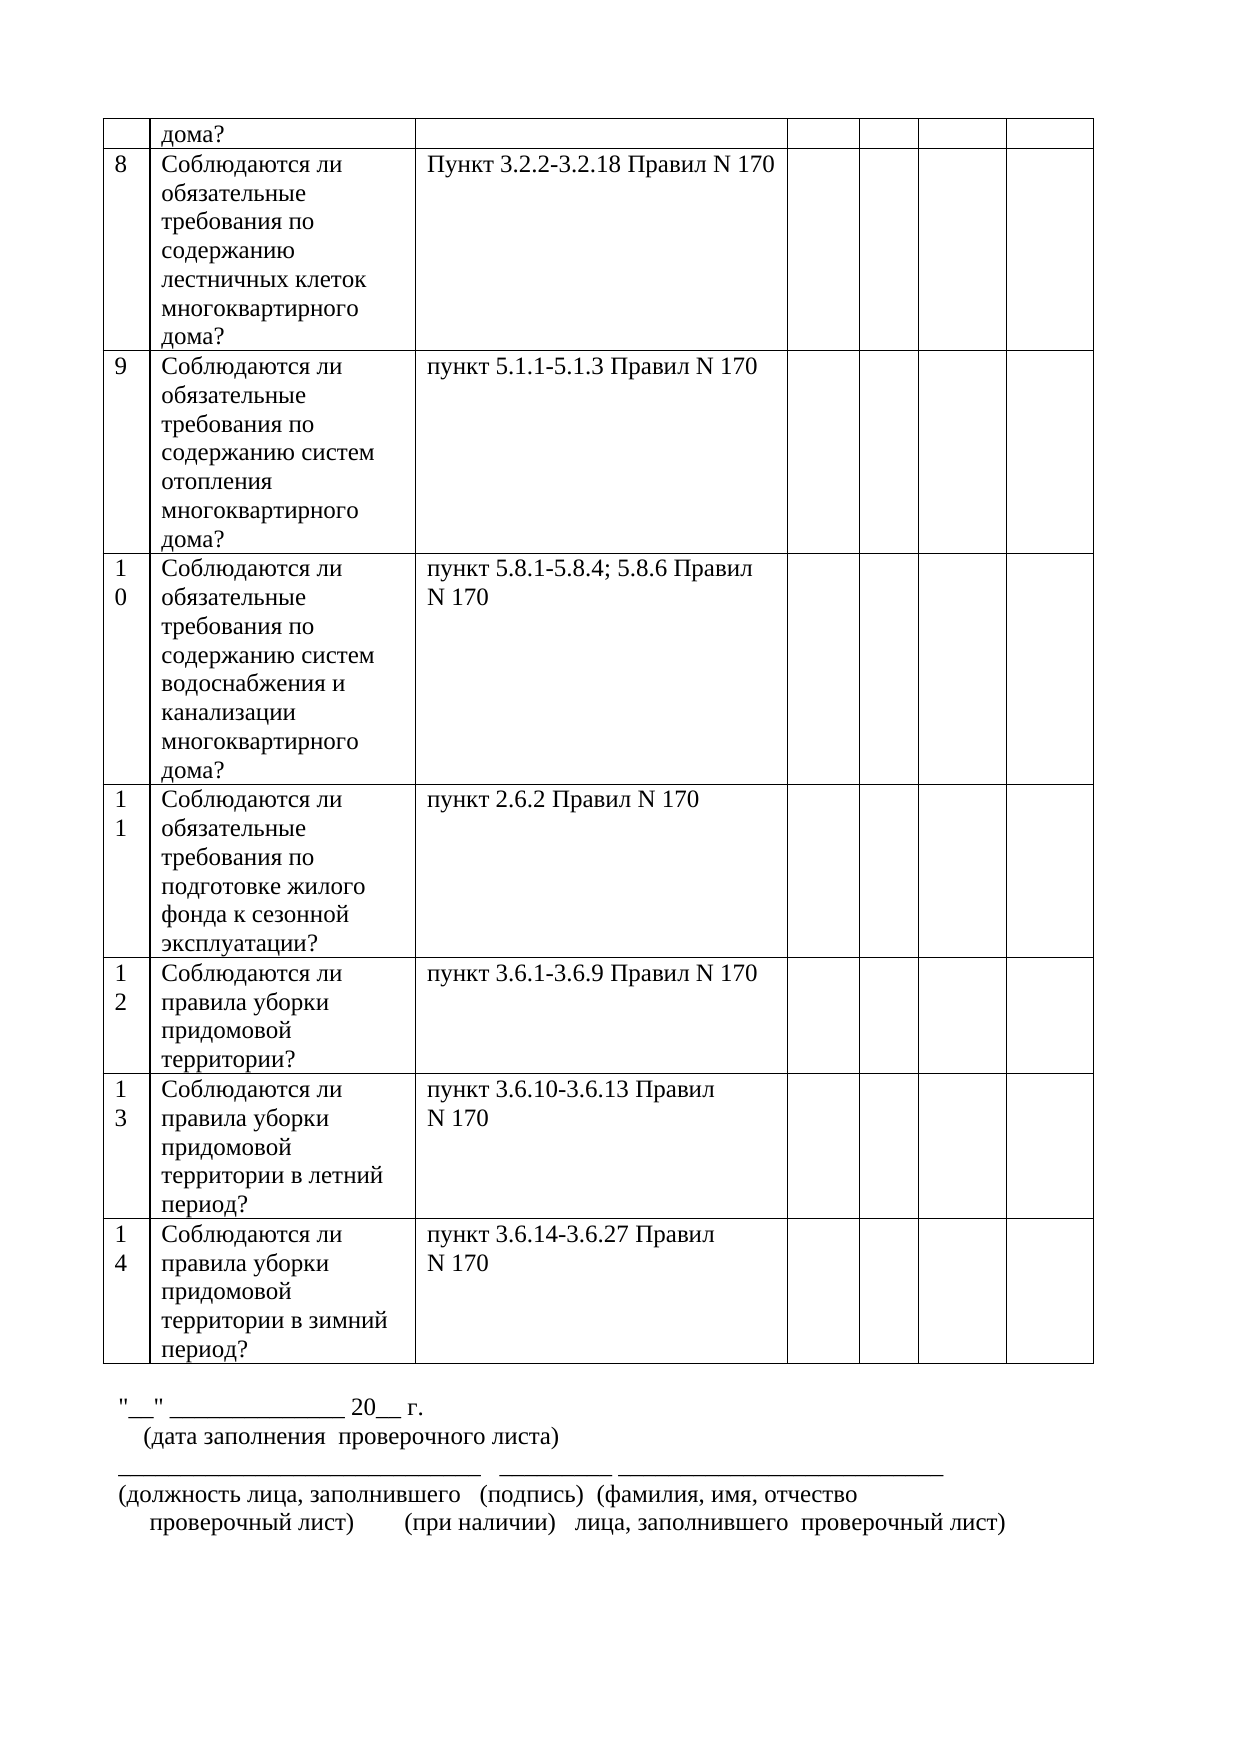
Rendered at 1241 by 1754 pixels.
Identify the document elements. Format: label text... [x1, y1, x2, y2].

table_cell [919, 1219, 1006, 1363]
table_cell пункт 2.6.2 Правил N 170 [416, 785, 787, 957]
text проверочный лист) (при наличии) лица, заполнившего проверочный лист) [118, 1507, 1122, 1536]
table_cell [919, 785, 1006, 957]
table_cell пункт 3.6.10-3.6.13 Правил N 170 [416, 1074, 787, 1218]
table_cell [860, 1074, 918, 1218]
table_cell Соблюдаются ли обязательные требования по содержанию систем отопления многоквартирного дома? [151, 351, 415, 552]
table_cell [1007, 1074, 1093, 1218]
table_cell [788, 554, 859, 783]
table_cell 13 [104, 1074, 149, 1218]
table_cell [788, 1219, 859, 1363]
table_cell [1007, 554, 1093, 783]
text (дата заполнения проверочного листа) [118, 1421, 1122, 1450]
table_cell Соблюдаются ли обязательные требования по подготовке жилого фонда к сезонной эксплуатации? [151, 785, 415, 957]
table_cell [919, 1074, 1006, 1218]
table_cell [1007, 119, 1093, 148]
table_cell дома? [151, 119, 415, 148]
table_cell [788, 351, 859, 552]
table_cell [1007, 351, 1093, 552]
table_cell [860, 1219, 918, 1363]
table_cell 10 [104, 554, 149, 783]
table_cell [919, 958, 1006, 1073]
table_cell [788, 119, 859, 148]
table_cell [416, 119, 787, 148]
table_cell [788, 785, 859, 957]
table_cell [860, 149, 918, 350]
table_cell пункт 3.6.1-3.6.9 Правил N 170 [416, 958, 787, 1073]
table_cell Соблюдаются ли правила уборки придомовой территории в зимний период? [151, 1219, 415, 1363]
table_cell [860, 554, 918, 783]
table_cell [1007, 149, 1093, 350]
table_cell [860, 785, 918, 957]
table_cell [788, 149, 859, 350]
table_cell [104, 119, 149, 148]
table_cell [860, 351, 918, 552]
table_cell 11 [104, 785, 149, 957]
table_cell [1007, 785, 1093, 957]
text (должность лица, заполнившего (подпись) (фамилия, имя, отчество [118, 1479, 1122, 1507]
table_cell 14 [104, 1219, 149, 1363]
table_cell [919, 351, 1006, 552]
table_cell Пункт 3.2.2-3.2.18 Правил N 170 [416, 149, 787, 350]
table_cell [919, 119, 1006, 148]
table_cell Соблюдаются ли правила уборки придомовой территории? [151, 958, 415, 1073]
text _____________________________ _________ __________________________ [118, 1450, 1122, 1479]
table_cell [788, 958, 859, 1073]
table_cell Соблюдаются ли обязательные требования по содержанию систем водоснабжения и канализации многоквартирного дома? [151, 554, 415, 783]
table_cell пункт 5.8.1-5.8.4; 5.8.6 Правил N 170 [416, 554, 787, 783]
table_cell пункт 3.6.14-3.6.27 Правил N 170 [416, 1219, 787, 1363]
table_cell [919, 149, 1006, 350]
table_cell 8 [104, 149, 149, 350]
text "__" ______________ 20__ г. [118, 1392, 1122, 1421]
table_cell пункт 5.1.1-5.1.3 Правил N 170 [416, 351, 787, 552]
table_cell 12 [104, 958, 149, 1073]
table_cell [788, 1074, 859, 1218]
table_cell [1007, 1219, 1093, 1363]
table_cell Соблюдаются ли обязательные требования по содержанию лестничных клеток многоквартирного дома? [151, 149, 415, 350]
table_cell [1007, 958, 1093, 1073]
table_cell [860, 958, 918, 1073]
table_cell 9 [104, 351, 149, 552]
table_cell Соблюдаются ли правила уборки придомовой территории в летний период? [151, 1074, 415, 1218]
table_cell [860, 119, 918, 148]
table_cell [919, 554, 1006, 783]
